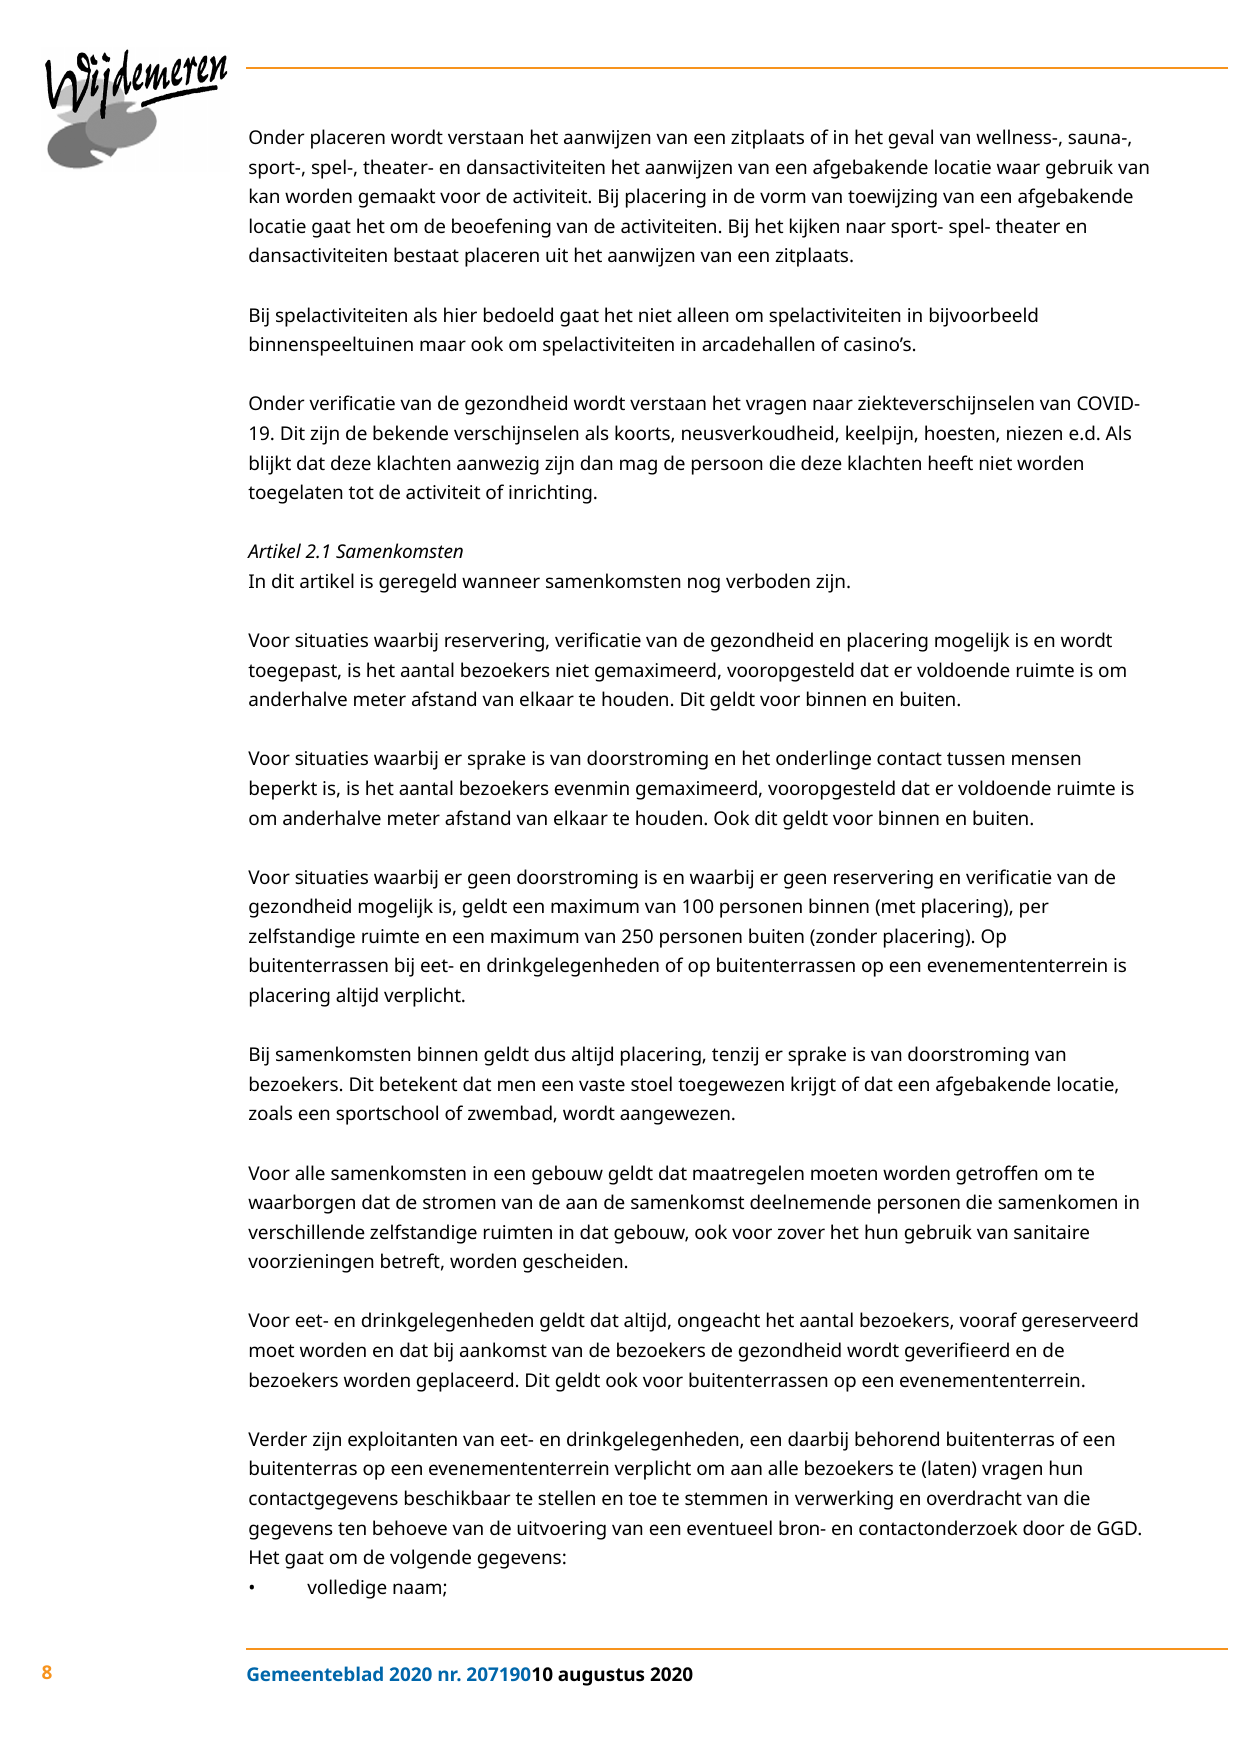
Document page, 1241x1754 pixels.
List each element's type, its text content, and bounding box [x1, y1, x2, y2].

text Voor situaties waarbij reservering, verificatie van de gezondheid en placering mogelijk is en wordt toegepast, is het aantal bezoekers niet gemaximeerd, vooropgesteld dat er voldoende ruimte is om anderhalve meter afstand van elkaar te houden. Dit geldt voor binnen en buiten. [248, 627, 1152, 712]
list volledige naam; [248, 1574, 1152, 1600]
picture [41, 47, 231, 172]
text Verder zijn exploitanten van eet- en drinkgelegenheden, een daarbij behorend buitenterras of een buitenterras op een evenemententerrein verplicht om aan alle bezoekers te (laten) vragen hun contactgegevens beschikbaar te stellen en toe te stemmen in verwerking en overdracht van die gegevens ten behoeve van de uitvoering van een eventueel bron- en contactonderzoek door de GGD. Het gaat om de volgende gegevens: [248, 1426, 1152, 1570]
text Voor alle samenkomsten in een gebouw geldt dat maatregelen moeten worden getroffen om te waarborgen dat de stromen van de aan de samenkomst deelnemende personen die samenkomen in verschillende zelfstandige ruimten in dat gebouw, ook voor zover het hun gebruik van sanitaire voorzieningen betreft, worden gescheiden. [248, 1160, 1152, 1274]
text Voor situaties waarbij er sprake is van doorstroming en het onderlinge contact tussen mensen beperkt is, is het aantal bezoekers evenmin gemaximeerd, vooropgesteld dat er voldoende ruimte is om anderhalve meter afstand van elkaar te houden. Ook dit geldt voor binnen en buiten. [248, 746, 1152, 831]
text Onder verificatie van de gezondheid wordt verstaan het vragen naar ziekteverschijnselen van COVID-19. Dit zijn de bekende verschijnselen als koorts, neusverkoudheid, keelpijn, hoesten, niezen e.d. Als blijkt dat deze klachten aanwezig zijn dan mag de persoon die deze klachten heeft niet worden toegelaten tot de activiteit of inrichting. [248, 391, 1152, 505]
text Artikel 2.1 Samenkomsten [248, 538, 1152, 564]
text Bij samenkomsten binnen geldt dus altijd placering, tenzij er sprake is van doorstroming van bezoekers. Dit betekent dat men een vaste stoel toegewezen krijgt of dat een afgebakende locatie, zoals een sportschool of zwembad, wordt aangewezen. [248, 1041, 1152, 1126]
text Onder placeren wordt verstaan het aanwijzen van een zitplaats of in het geval van wellness-, sauna-, sport-, spel-, theater- en dansactiviteiten het aanwijzen van een afgebakende locatie waar gebruik van kan worden gemaakt voor de activiteit. Bij placering in de vorm van toewijzing van een afgebakende locatie gaat het om de beoefening van de activiteiten. Bij het kijken naar sport- spel- theater en dansactiviteiten bestaat placeren uit het aanwijzen van een zitplaats. [248, 124, 1152, 268]
text In dit artikel is geregeld wanneer samenkomsten nog verboden zijn. [248, 568, 1152, 594]
text Voor situaties waarbij er geen doorstroming is en waarbij er geen reservering en verificatie van de gezondheid mogelijk is, geldt een maximum van 100 personen binnen (met placering), per zelfstandige ruimte en een maximum van 250 personen buiten (zonder placering). Op buitenterrassen bij eet- en drinkgelegenheden of op buitenterrassen op een evenemententerrein is placering altijd verplicht. [248, 864, 1152, 1008]
text Voor eet- en drinkgelegenheden geldt dat altijd, ongeacht het aantal bezoekers, vooraf gereserveerd moet worden en dat bij aankomst van de bezoekers de gezondheid wordt geverifieerd en de bezoekers worden geplaceerd. Dit geldt ook voor buitenterrassen op een evenemententerrein. [248, 1308, 1152, 1393]
text Bij spelactiviteiten als hier bedoeld gaat het niet alleen om spelactiviteiten in bijvoorbeeld binnenspeeltuinen maar ook om spelactiviteiten in arcadehallen of casino’s. [248, 302, 1152, 357]
